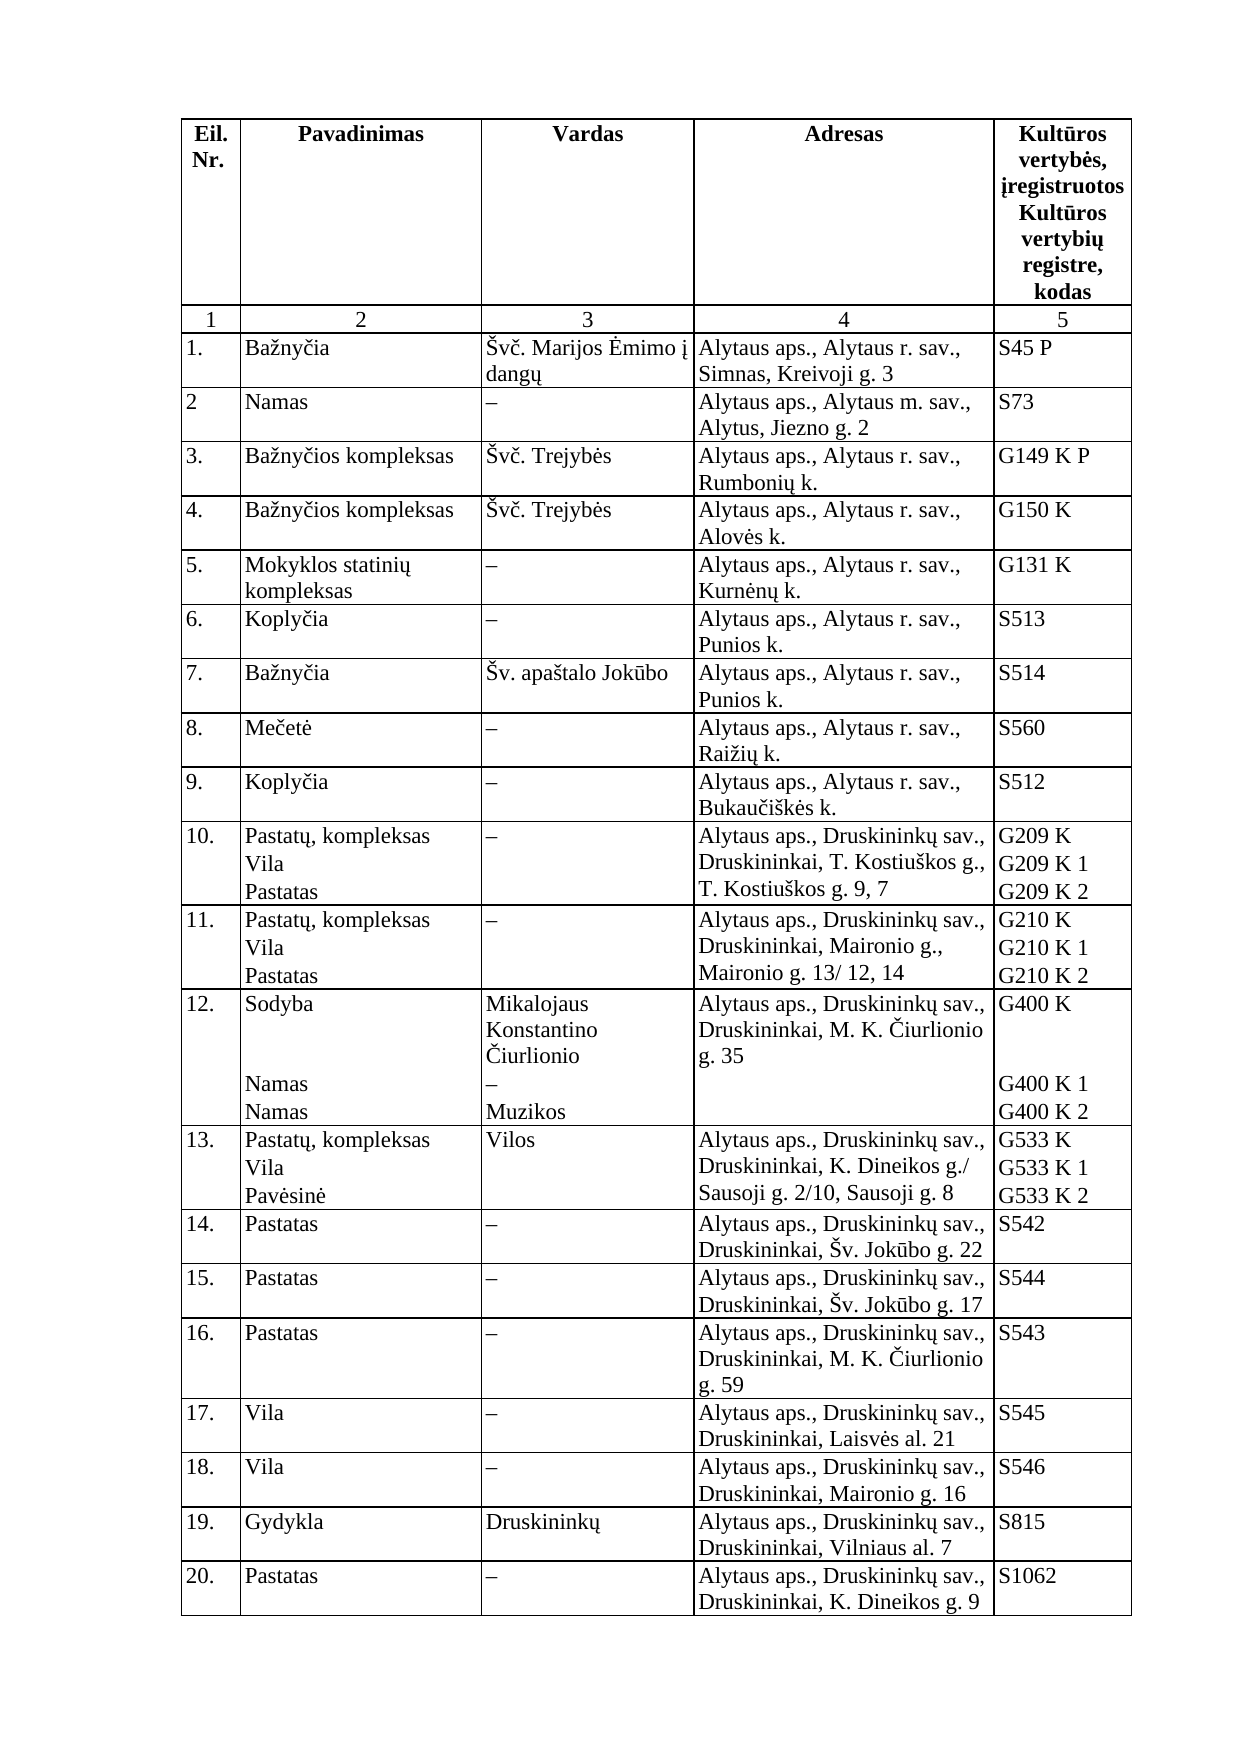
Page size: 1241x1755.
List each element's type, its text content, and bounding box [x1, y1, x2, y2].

table_cell Bažnyčia [241, 334, 481, 386]
table_cell 16. [182, 1319, 240, 1398]
table_cell – [482, 1562, 693, 1615]
table_cell Koplyčia [241, 768, 481, 821]
table_cell 3 [482, 306, 486, 332]
table_cell G209 K 1 [995, 849, 1131, 876]
table_cell 19. [182, 1508, 240, 1560]
table_cell G209 K 2 [995, 876, 1131, 904]
table_cell Alytaus aps., Druskininkų sav., Druskininkai, K. Dineikos g./ Sausoji g. 2/10, Sausoji g. 8 [695, 1126, 993, 1208]
table_cell 1. [182, 334, 240, 386]
table_cell Vila [241, 1153, 481, 1181]
table_cell Pastatas [241, 1562, 481, 1615]
table_cell – [482, 605, 693, 658]
table_cell Pastatas [241, 876, 481, 904]
table_cell G400 K 1 [995, 1069, 1131, 1097]
table_cell S544 [995, 1264, 1131, 1317]
table_cell 3. [182, 442, 240, 495]
table_cell S512 [995, 768, 1131, 821]
table_cell G149 K P [995, 442, 1131, 495]
table_cell 12. [182, 990, 240, 1125]
table_cell Sodyba [241, 990, 481, 1069]
table_cell S514 [995, 659, 1131, 712]
table_cell G533 K 2 [995, 1181, 1131, 1208]
table_cell Namas [241, 388, 481, 441]
table_cell G210 K 1 [995, 932, 1131, 960]
table_cell G150 K [995, 497, 1131, 549]
table_cell Namas [241, 1069, 481, 1097]
table_cell – [482, 388, 693, 441]
table_cell Pavėsinė [241, 1181, 481, 1208]
table_cell Bažnyčios kompleksas [241, 497, 481, 549]
table_cell 17. [182, 1399, 240, 1452]
table_cell Pastatas [241, 1319, 481, 1398]
table_cell G400 K 2 [995, 1097, 1131, 1125]
table_cell 4. [182, 497, 240, 549]
table_cell – [482, 1399, 693, 1452]
table_cell G131 K [995, 551, 1131, 603]
table_cell Vila [241, 1399, 481, 1452]
table_cell Vila [241, 849, 481, 876]
table_cell Pastatas [241, 1264, 481, 1317]
table_cell – [482, 1210, 693, 1263]
table_cell Alytaus aps., Druskininkų sav., Druskininkai, T. Kostiuškos g., T. Kostiuškos g. 9, 7 [695, 822, 993, 904]
table_cell Vila [241, 932, 481, 960]
table_cell – [482, 1319, 693, 1398]
table_cell 1 [182, 306, 186, 332]
table_header Adresas [695, 120, 993, 304]
table_cell Mečetė [241, 714, 481, 766]
table_cell S513 [995, 605, 1131, 658]
table_cell – [482, 906, 693, 988]
table_cell – [482, 1453, 693, 1506]
table_cell Muzikos [482, 1097, 693, 1125]
table_cell Pastatas [241, 960, 481, 988]
table_cell Namas [241, 1097, 481, 1125]
table_cell 11. [182, 906, 240, 988]
table_cell 5 [1127, 306, 1131, 332]
table_cell Alytaus aps., Druskininkų sav., Druskininkai, Maironio g., Maironio g. 13/ 12, 14 [695, 906, 993, 988]
table_cell Vila [241, 1453, 481, 1506]
table_cell Pastatas [241, 1210, 481, 1263]
table_cell S545 [995, 1399, 1131, 1452]
table_cell – [482, 822, 693, 904]
table_cell Bažnyčios kompleksas [241, 442, 481, 495]
table_cell S560 [995, 714, 1131, 766]
table_cell – [482, 551, 693, 603]
table_cell – [482, 768, 693, 821]
table_cell G400 K [995, 990, 1131, 1069]
table_cell S542 [995, 1210, 1131, 1263]
table_cell Šv. apaštalo Jokūbo [482, 659, 693, 712]
table_cell 13. [182, 1126, 240, 1208]
table_cell S543 [995, 1319, 1131, 1398]
table_cell 5. [182, 551, 240, 603]
table_cell G210 K 2 [995, 960, 1131, 988]
table_cell Bažnyčia [241, 659, 481, 712]
table_cell 10. [182, 822, 240, 904]
table_cell 6. [182, 605, 240, 658]
table_cell Gydykla [241, 1508, 481, 1560]
table_cell S73 [995, 388, 1131, 441]
table_cell – [482, 714, 693, 766]
table_cell Koplyčia [241, 605, 481, 658]
table_header Eil. Nr. [182, 120, 240, 304]
table_cell S1062 [995, 1562, 1131, 1615]
table_cell Vilos [482, 1126, 693, 1208]
table_cell 2 [477, 306, 481, 332]
table_cell G533 K 1 [995, 1153, 1131, 1181]
table_cell – [482, 1264, 693, 1317]
table_cell Švč. Trejybės [482, 497, 693, 549]
table_header Pavadinimas [241, 120, 481, 304]
table_cell 1 [236, 306, 240, 332]
table_cell – [482, 1069, 693, 1097]
table_cell 9. [182, 768, 240, 821]
table_cell 7. [182, 659, 240, 712]
table_header Vardas [482, 120, 693, 304]
table_cell 18. [182, 1453, 240, 1506]
table_cell S45 P [995, 334, 1131, 386]
table_cell 20. [182, 1562, 240, 1615]
table_cell 2 [182, 388, 240, 441]
table_cell 15. [182, 1264, 240, 1317]
table_cell Alytaus aps., Druskininkų sav., Druskininkai, M. K. Čiurlionio g. 35 [695, 990, 993, 1125]
table_cell S546 [995, 1453, 1131, 1506]
table_cell 8. [182, 714, 240, 766]
table_cell 14. [182, 1210, 240, 1263]
table_cell Švč. Trejybės [482, 442, 693, 495]
table_cell S815 [995, 1508, 1131, 1560]
table_cell Druskininkų [482, 1508, 693, 1560]
